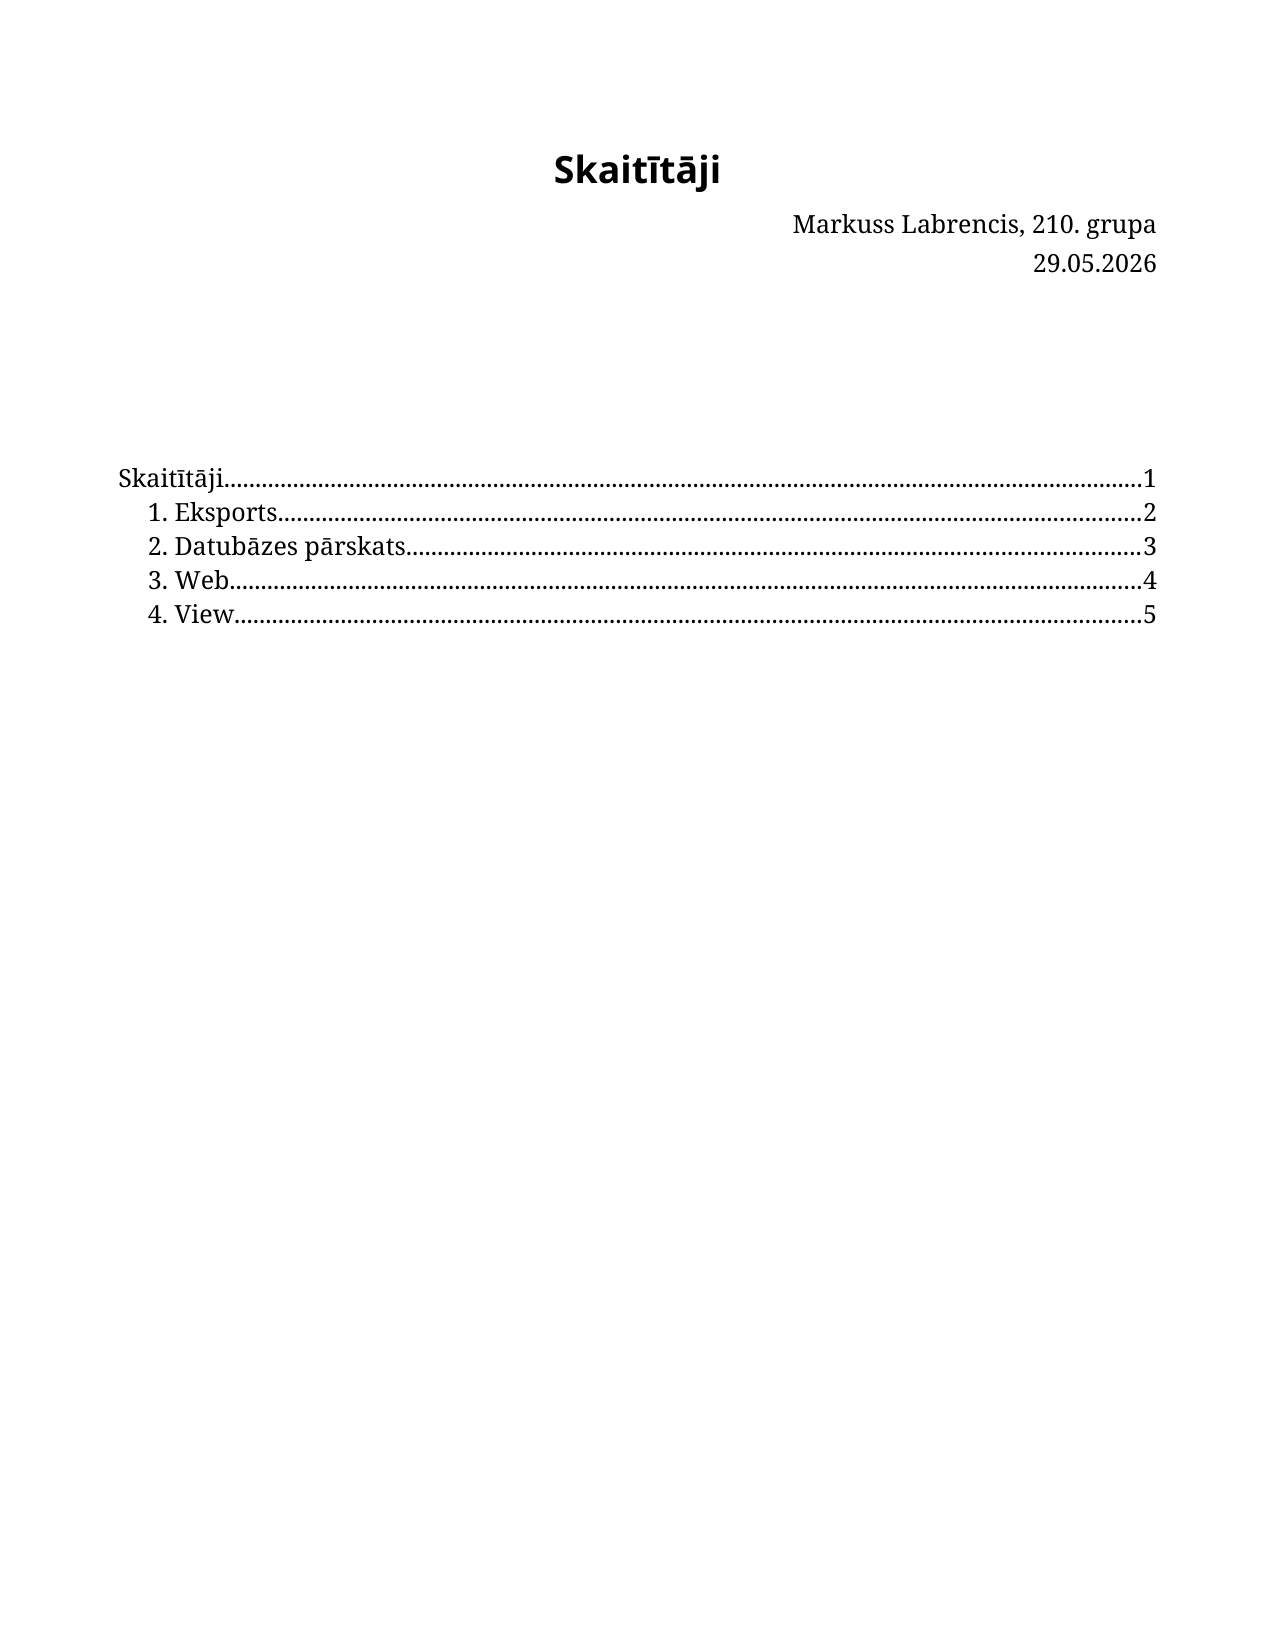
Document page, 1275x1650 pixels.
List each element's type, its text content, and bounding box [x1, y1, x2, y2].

text 2. Datubāzes pārskats 3 [148, 529, 1157, 563]
text 4. View 5 [148, 597, 1157, 631]
text 1. Eksports 2 [148, 495, 1157, 529]
text Skaitītāji 1 [118, 461, 1157, 495]
text Markuss Labrencis, 210. grupa 29.05.2026 [118, 207, 1157, 280]
subtitle Skaitītāji [118, 143, 1157, 194]
text 3. Web 4 [148, 563, 1157, 597]
